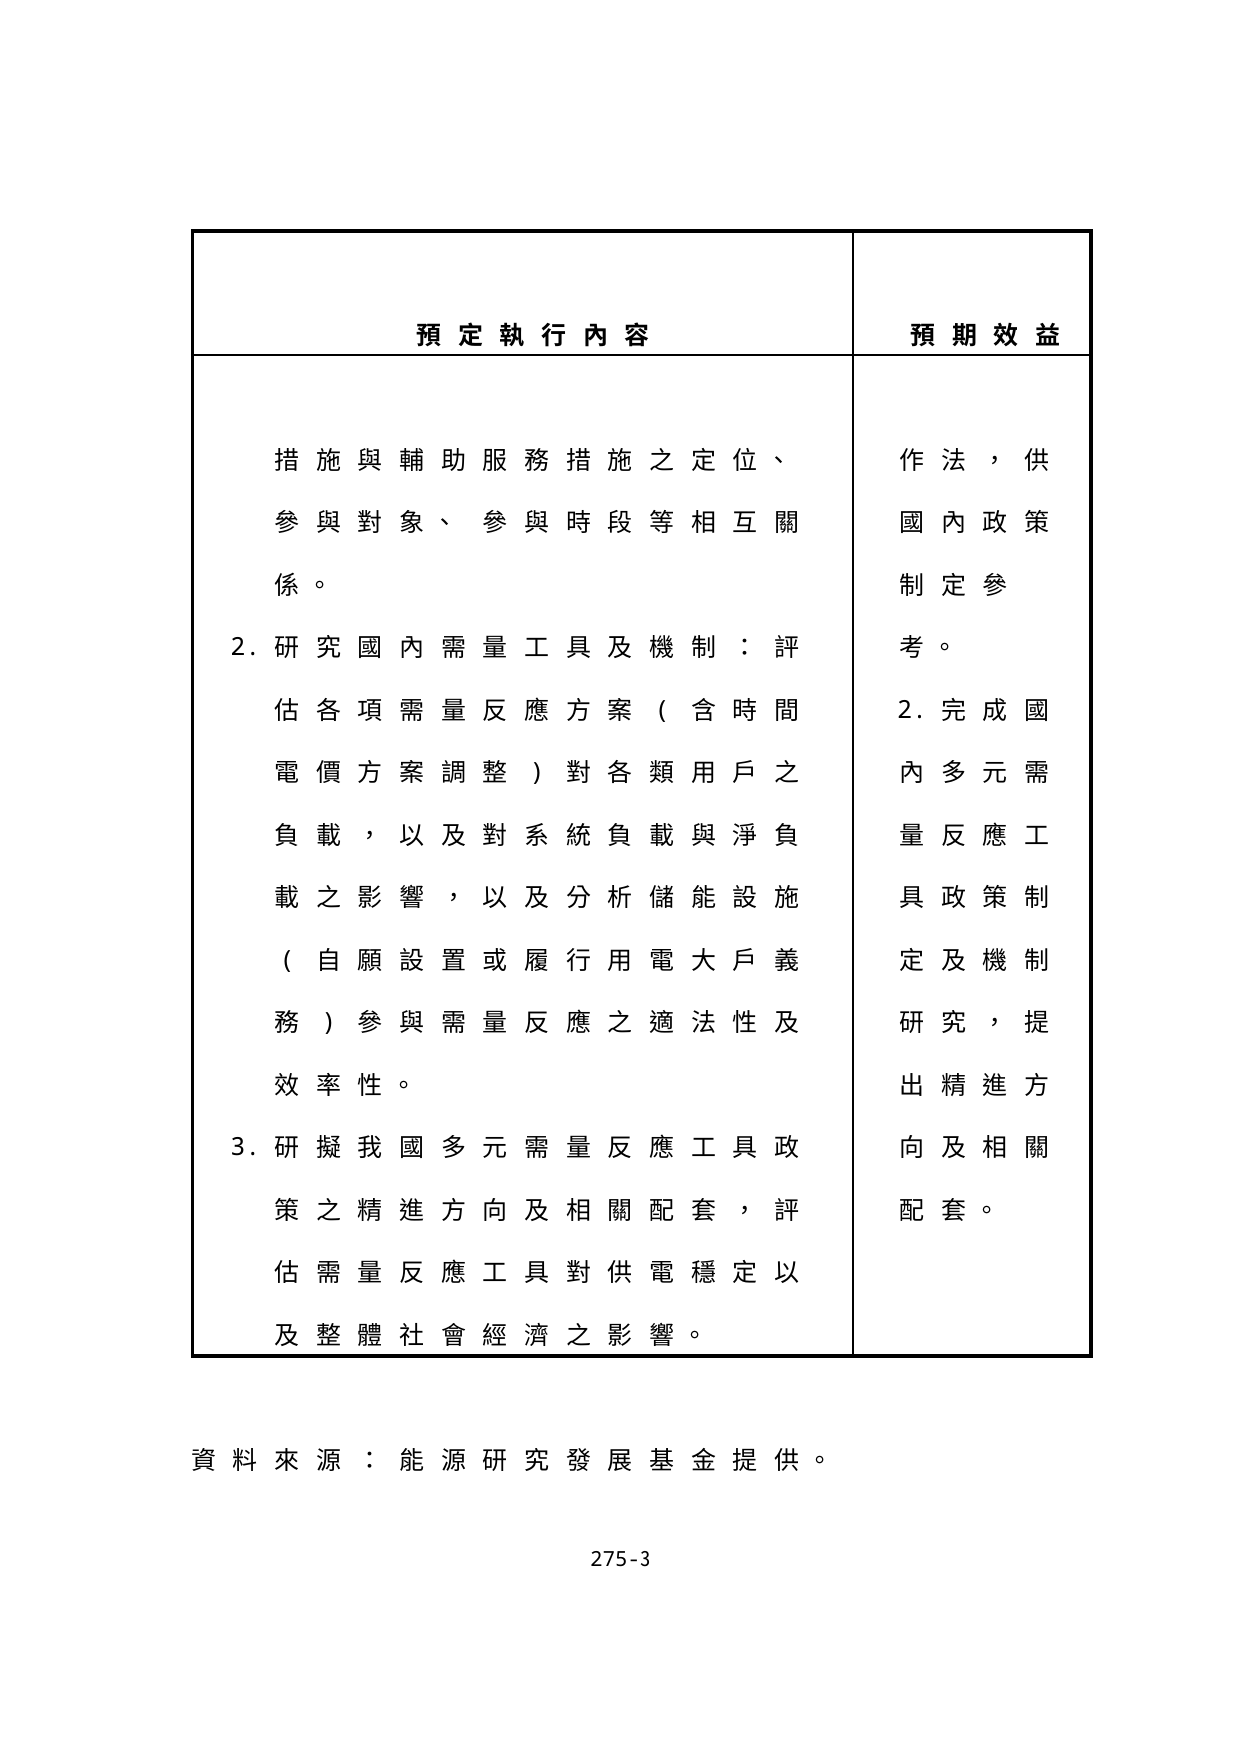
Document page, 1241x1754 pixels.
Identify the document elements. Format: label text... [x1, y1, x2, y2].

table_cell 措施與輔助服務措施之定位、參與對象、參與時段等相互關係。 2.研究國內需量工具及機制：評估各項需量反應方案(含時間電價方案調整)對各類用戶之負載，以及對系統負載與淨負載之影響，以及分析儲能設施(自願設置或履行用電大戶義務)參與需量反應之適法性及效率性。 3.研擬我國多元需量反應工具政策之精進方向及相關配套，評估需量反應工具對供電穩定以及整體社會經濟之影響。 [194, 356, 852, 1354]
table_header 預期效益 [854, 233, 1089, 354]
table_cell 作法，供國內政策制定參考。 2.完成國內多元需量反應工具政策制定及機制研究，提出精進方向及相關配套。 [854, 356, 1089, 1354]
table_header 預定執行內容 [194, 233, 852, 354]
text 資料來源：能源研究發展基金提供。 [183, 1417, 1058, 1479]
